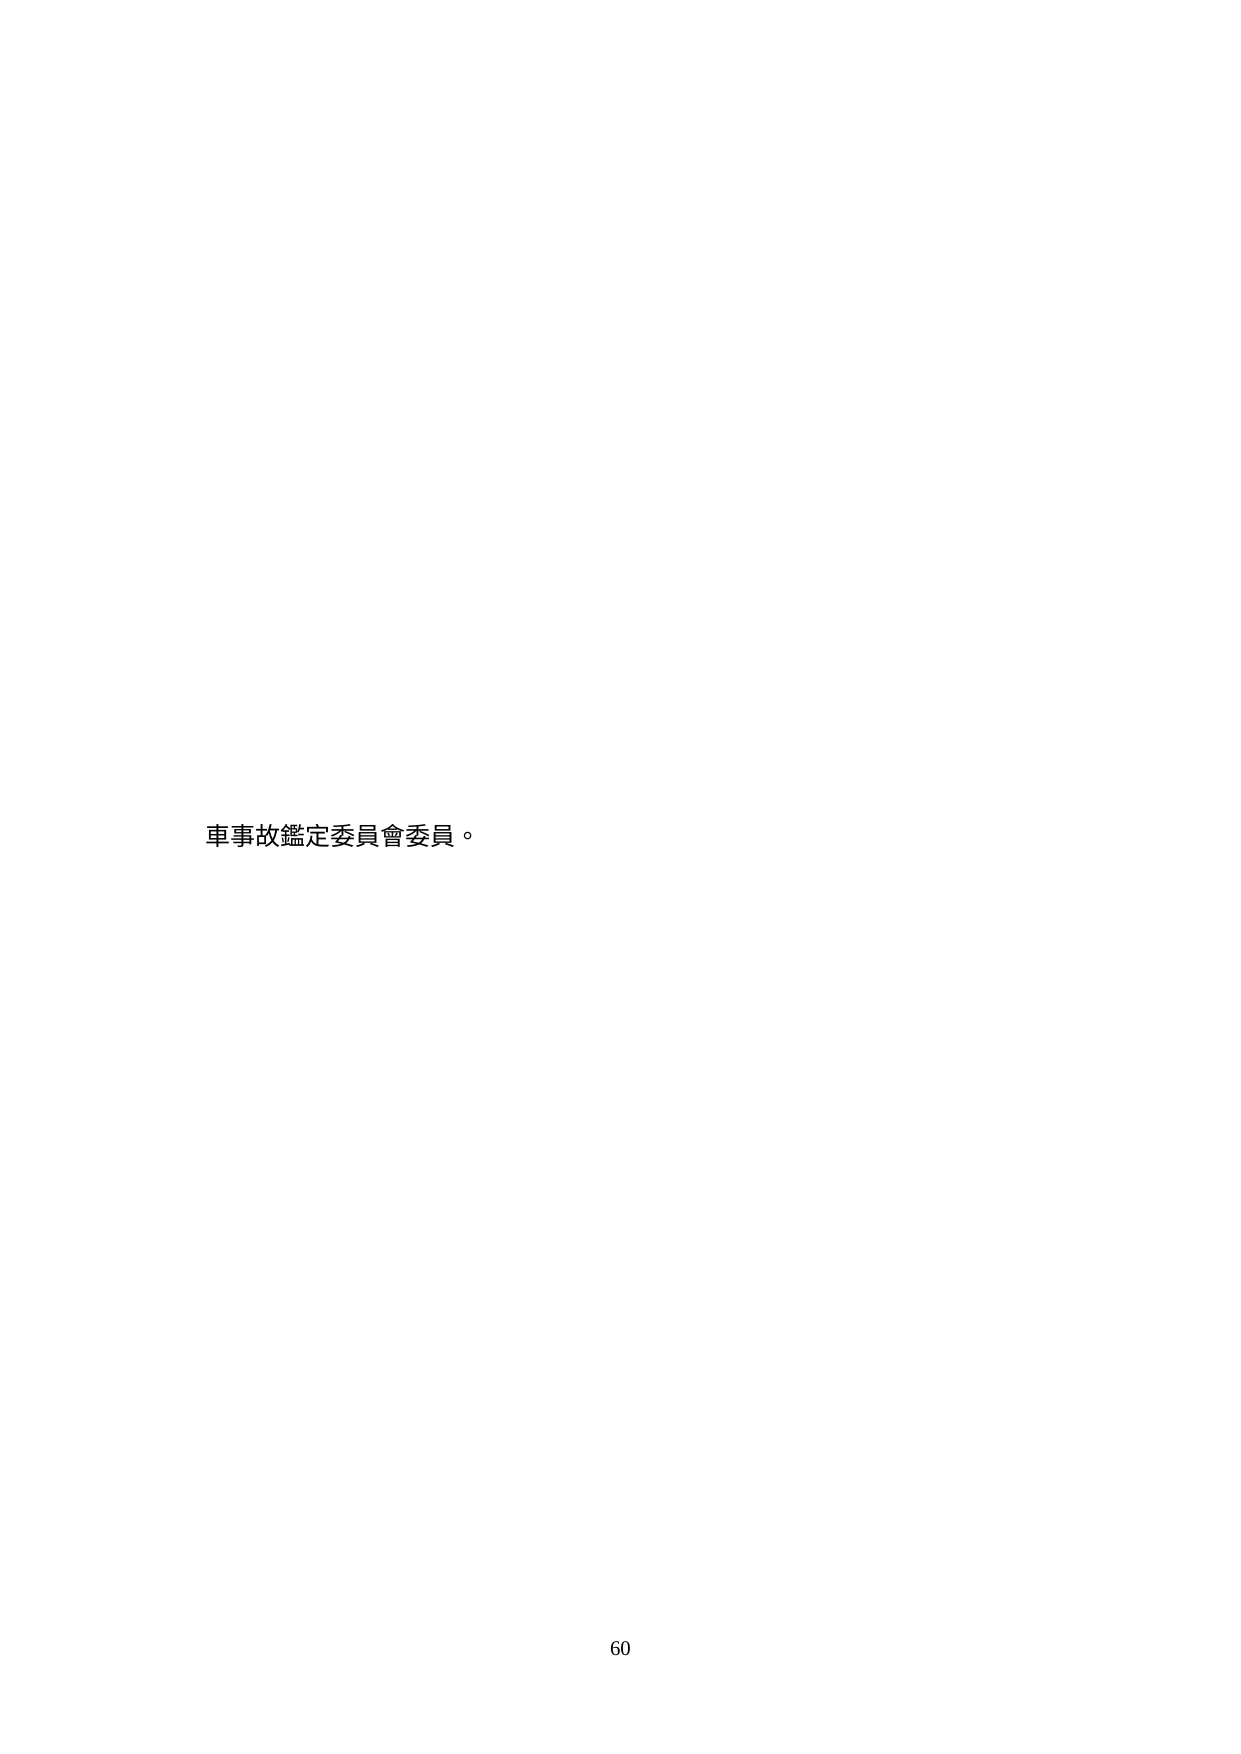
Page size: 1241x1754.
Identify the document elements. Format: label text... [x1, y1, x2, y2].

list 車事故鑑定委員會委員。 [118, 816, 1122, 852]
